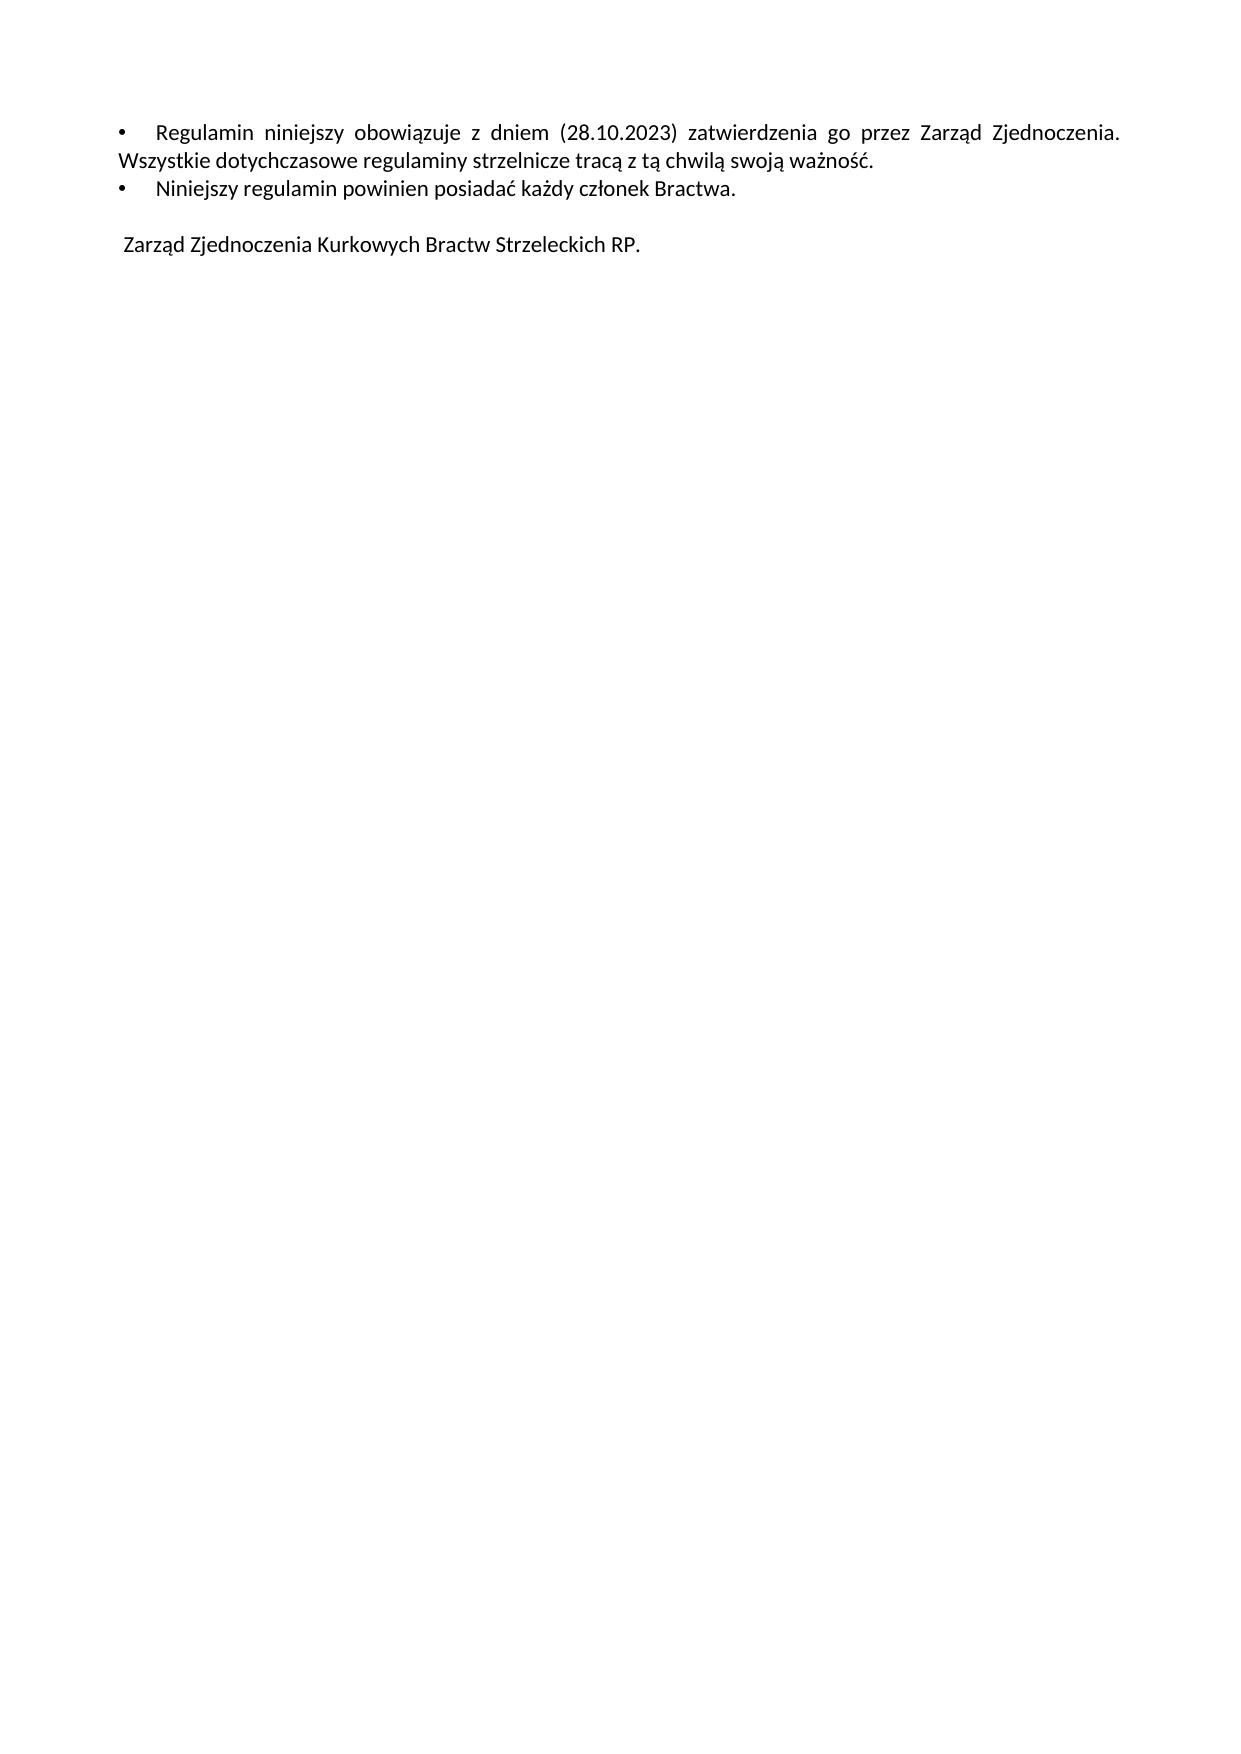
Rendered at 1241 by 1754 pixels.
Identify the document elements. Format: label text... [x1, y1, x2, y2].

list Regulamin niniejszy obowiązuje z dniem (28.10.2023) zatwierdzenia go przez Zarząd Zjednoczenia. Wszystkie dotychczasowe regulaminy strzelnicze tracą z tą chwilą swoją ważność. [81, 118, 1122, 174]
text Zarząd Zjednoczenia Kurkowych Bractw Strzeleckich RP. [118, 230, 1122, 258]
list Niniejszy regulamin powinien posiadać każdy członek Bractwa. [81, 174, 1122, 202]
